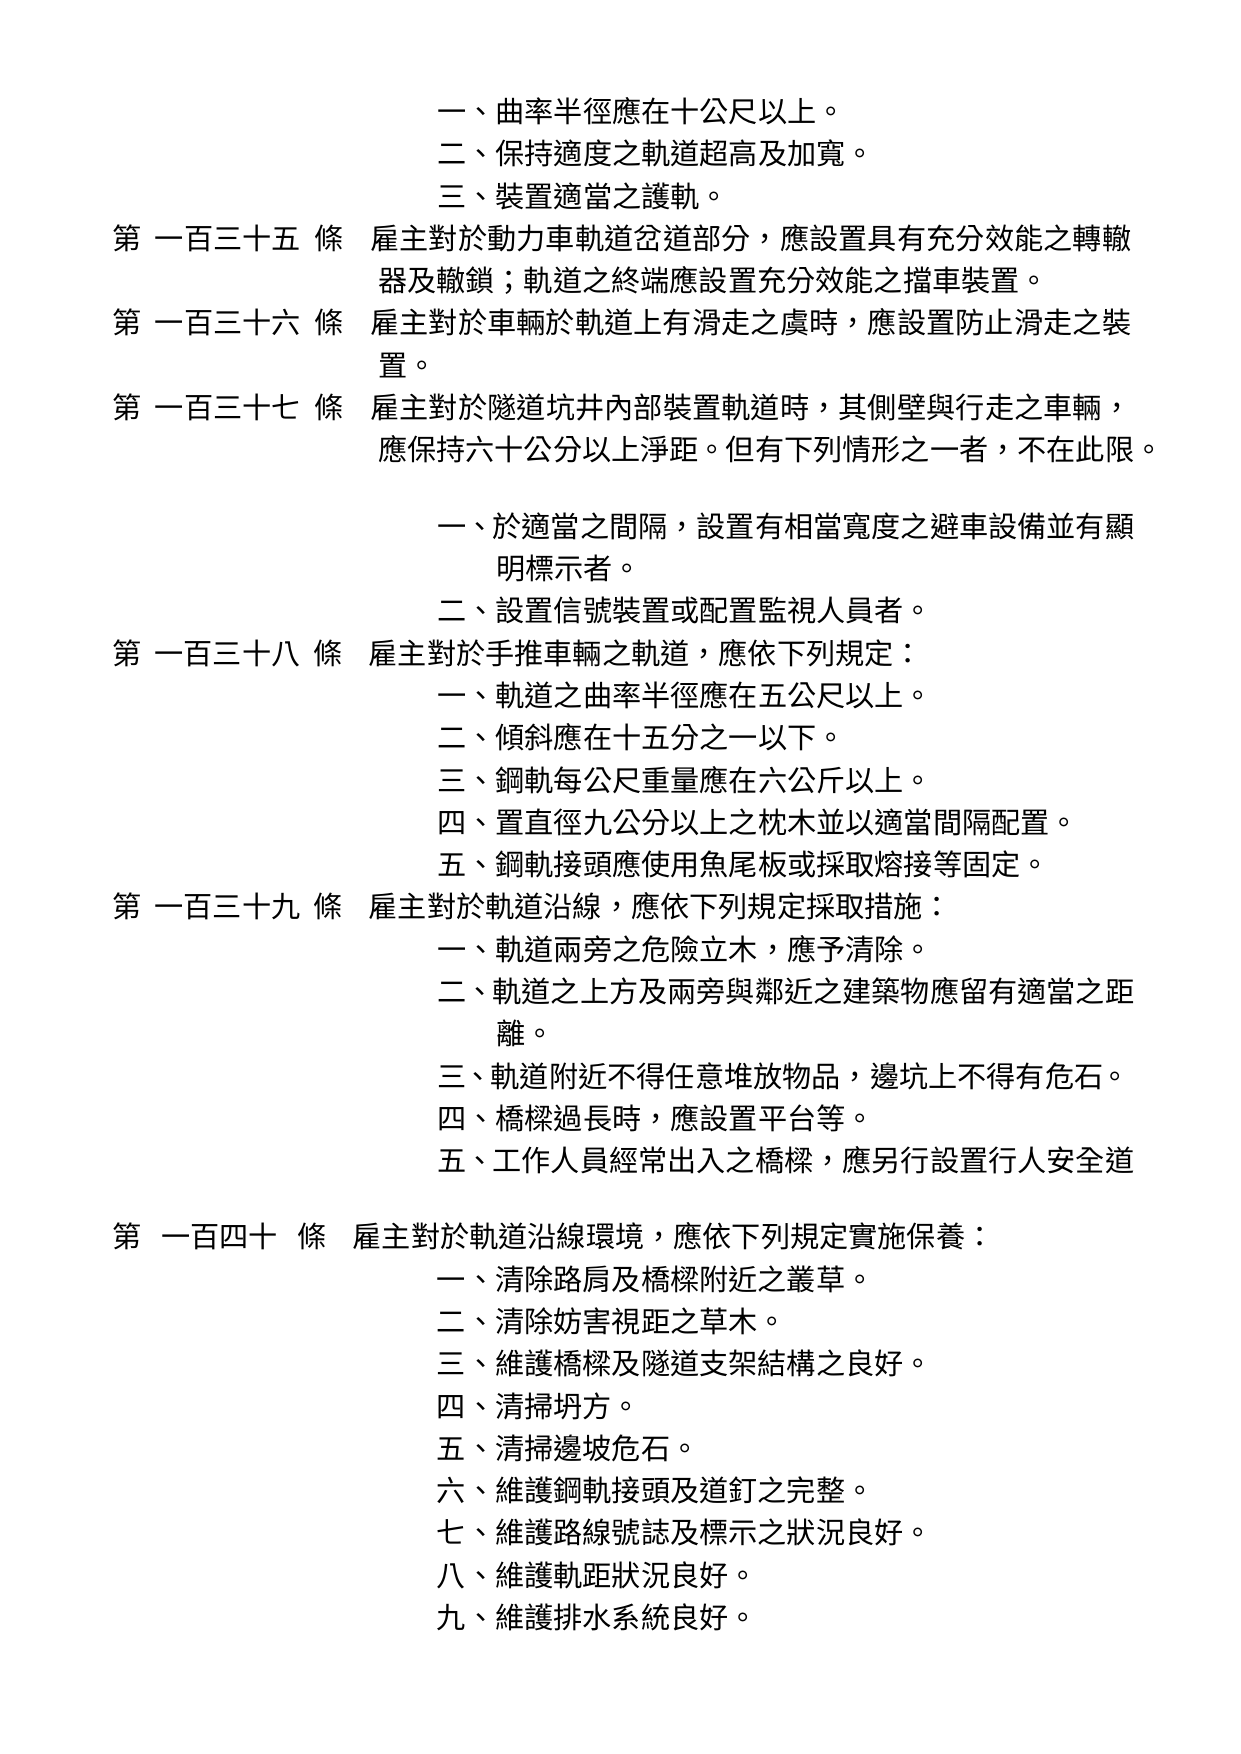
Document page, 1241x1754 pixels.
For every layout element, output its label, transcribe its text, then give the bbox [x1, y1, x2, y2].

text 五、清掃邊坡危石。 [378, 1426, 1134, 1468]
text 三、裝置適當之護軌。 [437, 173, 1134, 216]
text 二、清除妨害視距之草木。 [378, 1299, 1134, 1341]
text 第 一百三十八 條 雇主對於手推車輛之軌道，應依下列規定： [112, 630, 1134, 672]
text 五、工作人員經常出入之橋樑，應另行設置行人安全道。 [437, 1138, 1134, 1214]
text 一、清除路肩及橋樑附近之叢草。 [378, 1256, 1134, 1299]
text 四、清掃坍方。 [378, 1383, 1134, 1426]
text 第 一百四十 條 雇主對於軌道沿線環境，應依下列規定實施保養： [112, 1214, 1134, 1256]
text 六、維護鋼軌接頭及道釘之完整。 [378, 1468, 1134, 1510]
text 八、維護軌距狀況良好。 [378, 1552, 1134, 1595]
text 四、橋樑過長時，應設置平台等。 [437, 1095, 1134, 1138]
text 二、軌道之上方及兩旁與鄰近之建築物應留有適當之距離。 [437, 968, 1134, 1053]
text 三、維護橋樑及隧道支架結構之良好。 [378, 1341, 1134, 1383]
text 一、曲率半徑應在十公尺以上。 [437, 89, 1134, 131]
text 一、軌道兩旁之危險立木，應予清除。 [437, 926, 1134, 968]
text 第 一百三十九 條 雇主對於軌道沿線，應依下列規定採取措施： [112, 884, 1134, 926]
text 七、維護路線號誌及標示之狀況良好。 [378, 1510, 1134, 1552]
text 三、軌道附近不得任意堆放物品，邊坑上不得有危石。 [437, 1053, 1134, 1095]
text 二、保持適度之軌道超高及加寬。 [437, 131, 1134, 173]
text 九、維護排水系統良好。 [378, 1595, 1134, 1637]
text 第 一百三十七 條 雇主對於隧道坑井內部裝置軌道時，其側壁與行走之車輛，應保持六十公分以上淨距。但有下列情形之一者，不在此限。 [112, 385, 1134, 503]
text 一、軌道之曲率半徑應在五公尺以上。 [437, 672, 1134, 715]
text 一、於適當之間隔，設置有相當寬度之避車設備並有顯明標示者。 [437, 503, 1134, 588]
text 第 一百三十六 條 雇主對於車輛於軌道上有滑走之虞時，應設置防止滑走之裝置。 [112, 300, 1134, 385]
text 三、鋼軌每公尺重量應在六公斤以上。 [437, 757, 1134, 799]
text 第 一百三十五 條 雇主對於動力車軌道岔道部分，應設置具有充分效能之轉轍器及轍鎖；軌道之終端應設置充分效能之擋車裝置。 [112, 216, 1134, 300]
text 五、鋼軌接頭應使用魚尾板或採取熔接等固定。 [437, 842, 1134, 884]
text 二、設置信號裝置或配置監視人員者。 [437, 588, 1134, 630]
text 四、置直徑九公分以上之枕木並以適當間隔配置。 [437, 799, 1134, 842]
text 二、傾斜應在十五分之一以下。 [437, 715, 1134, 757]
